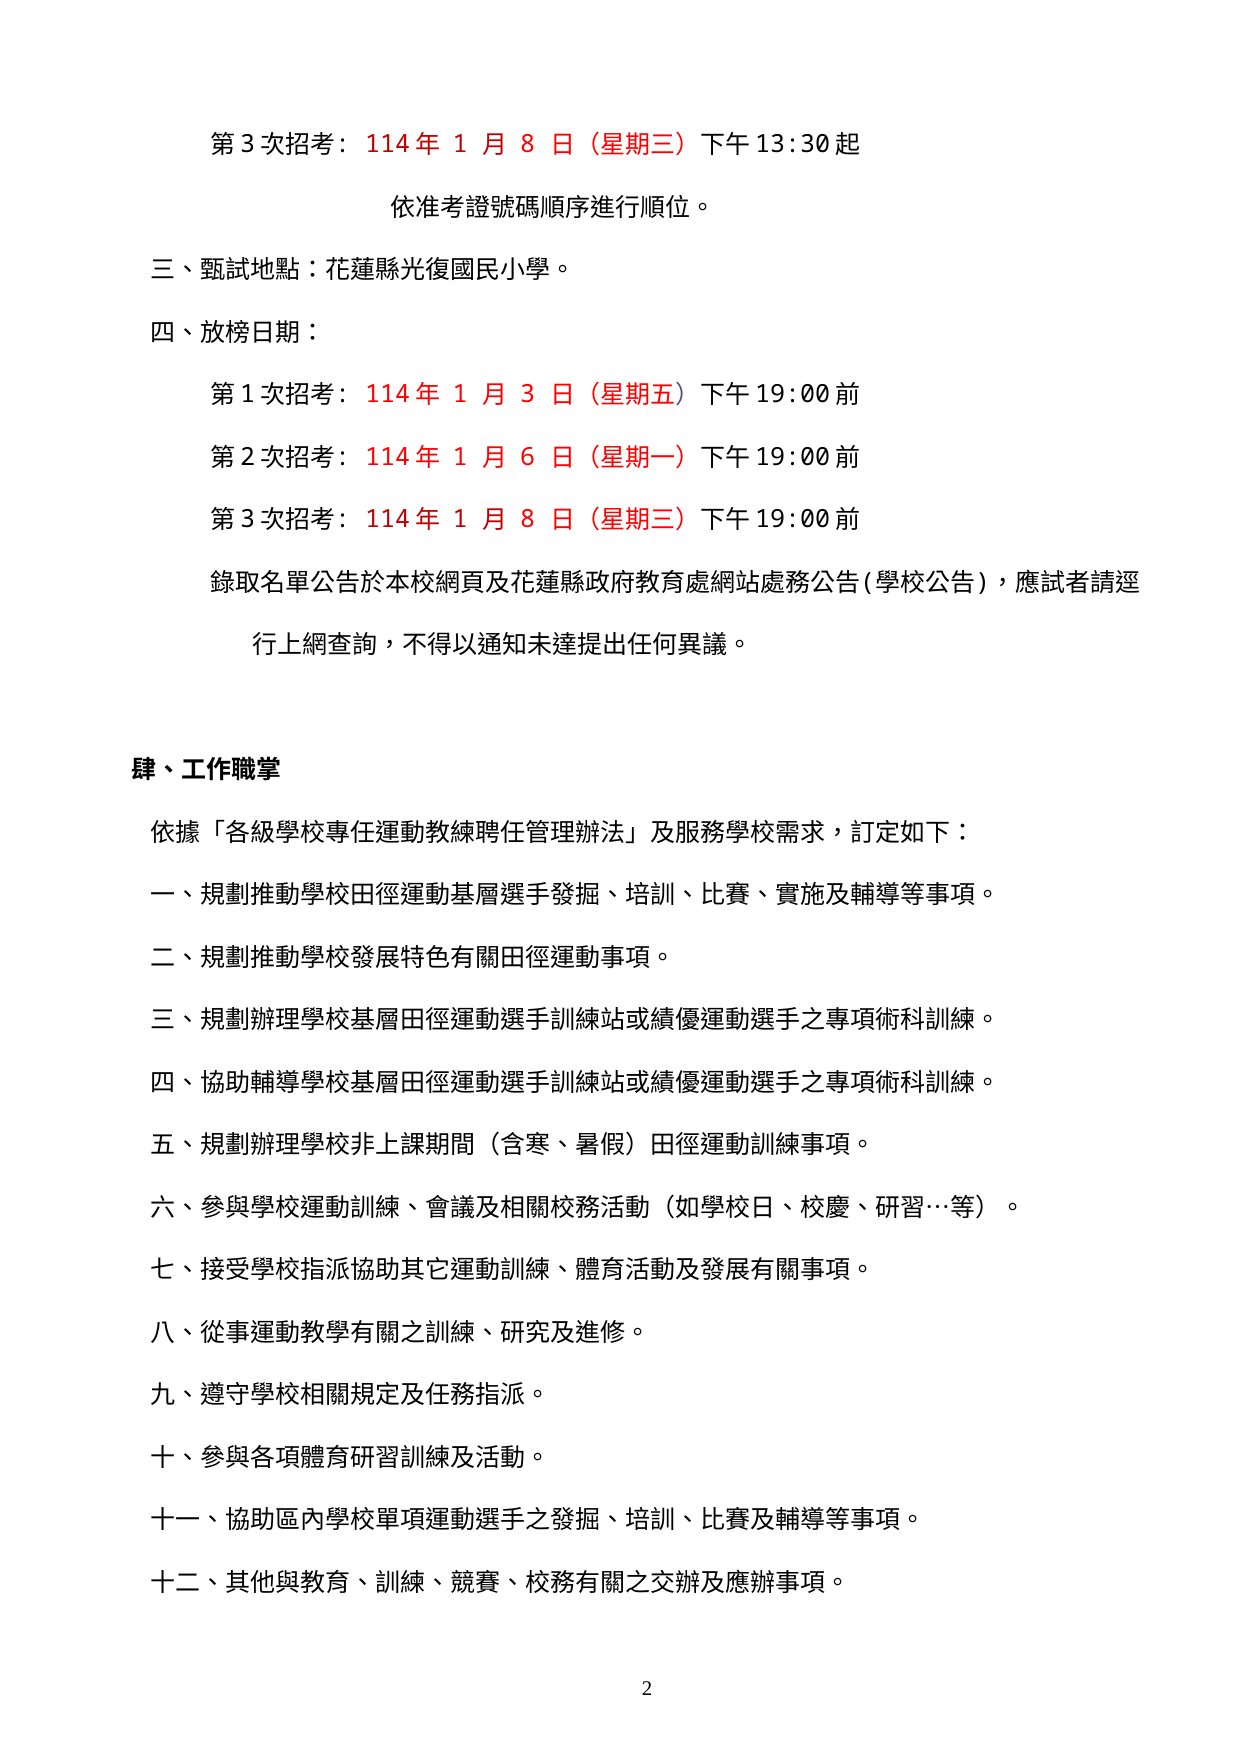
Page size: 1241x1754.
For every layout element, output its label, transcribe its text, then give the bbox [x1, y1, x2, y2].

text 九、遵守學校相關規定及任務指派。 [150, 1351, 1162, 1414]
text 十、參與各項體育研習訓練及活動。 [150, 1414, 1162, 1476]
text 四、協助輔導學校基層田徑運動選手訓練站或績優運動選手之專項術科訓練。 [150, 1039, 1162, 1101]
text 第2次招考: 114年 1 月 6 日（星期一）下午19:00前 [150, 414, 1162, 476]
text 四、放榜日期： [150, 289, 1162, 351]
text 八、從事運動教學有關之訓練、研究及進修。 [150, 1289, 1162, 1351]
text 十一、協助區內學校單項運動選手之發掘、培訓、比賽及輔導等事項。 [150, 1476, 1162, 1539]
text 錄取名單公告於本校網頁及花蓮縣政府教育處網站處務公告(學校公告)，應試者請逕行上網查詢，不得以通知未達提出任何異議。 [150, 539, 1162, 664]
text 三、甄試地點：花蓮縣光復國民小學。 [150, 226, 1162, 289]
text 依准考證號碼順序進行順位。 [150, 164, 1162, 226]
text 十二、其他與教育、訓練、競賽、校務有關之交辦及應辦事項。 [150, 1539, 1162, 1601]
text 依據「各級學校專任運動教練聘任管理辦法」及服務學校需求，訂定如下： [150, 789, 1162, 851]
text 五、規劃辦理學校非上課期間（含寒、暑假）田徑運動訓練事項。 [150, 1101, 1162, 1164]
text 一、規劃推動學校田徑運動基層選手發掘、培訓、比賽、實施及輔導等事項。 [150, 851, 1162, 914]
text 二、規劃推動學校發展特色有關田徑運動事項。 [150, 914, 1162, 976]
text 第3次招考: 114年 1 月 8 日（星期三）下午19:00前 [150, 476, 1162, 539]
text 肆、工作職掌 [131, 726, 1162, 789]
text 第3次招考: 114年 1 月 8 日（星期三）下午13:30起 [150, 101, 1162, 164]
text 第1次招考: 114年 1 月 3 日（星期五）下午19:00前 [150, 351, 1162, 414]
text 七、接受學校指派協助其它運動訓練、體育活動及發展有關事項。 [150, 1226, 1162, 1289]
text 六、參與學校運動訓練、會議及相關校務活動（如學校日、校慶、研習…等）。 [150, 1164, 1162, 1226]
text 三、規劃辦理學校基層田徑運動選手訓練站或績優運動選手之專項術科訓練。 [150, 976, 1162, 1039]
